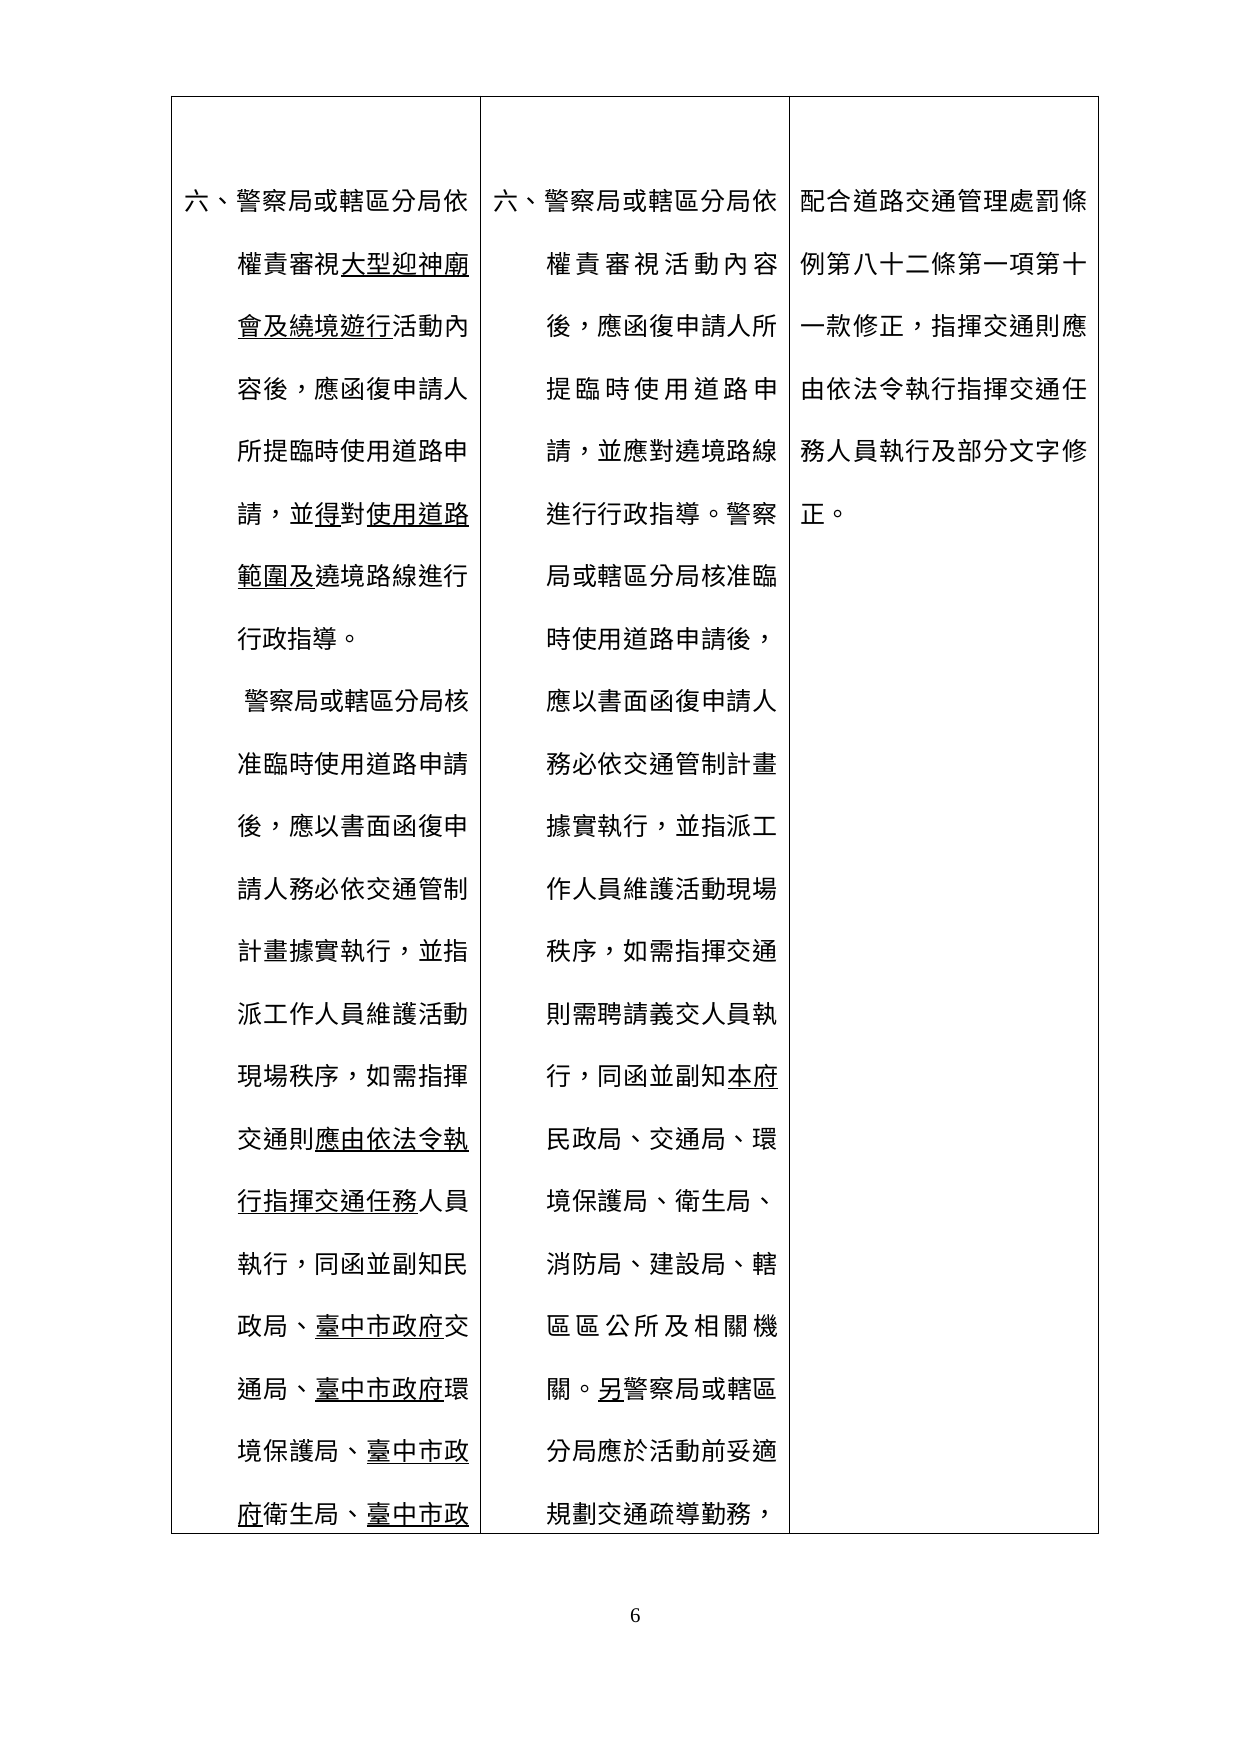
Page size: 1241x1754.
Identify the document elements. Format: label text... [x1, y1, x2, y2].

table_cell 配合道路交通管理處罰條例第八十二條第一項第十一款修正，指揮交通則應由依法令執行指揮交通任務人員執行及部分文字修正。 [790, 97, 1098, 1533]
table_cell 六、警察局或轄區分局依權責審視大型迎神廟會及繞境遊行活動內容後，應函復申請人所提臨時使用道路申請，並得對使用道路範圍及遶境路線進行行政指導。 警察局或轄區分局核准臨時使用道路申請後，應以書面函復申請人務必依交通管制計畫據實執行，並指派工作人員維護活動現場秩序，如需指揮交通則應由依法令執行指揮交通任務人員執行，同函並副知民政局、臺中市政府交通局、臺中市政府環境保護局、臺中市政府衛生局、臺中市政 [172, 97, 480, 1533]
table_cell 六、警察局或轄區分局依權責審視活動內容後，應函復申請人所提臨時使用道路申請，並應對遶境路線進行行政指導。警察局或轄區分局核准臨時使用道路申請後，應以書面函復申請人務必依交通管制計畫據實執行，並指派工作人員維護活動現場秩序，如需指揮交通則需聘請義交人員執行，同函並副知本府民政局、交通局、環境保護局、衛生局、消防局、建設局、轄區區公所及相關機關。另警察局或轄區分局應於活動前妥適規劃交通疏導勤務， [481, 97, 789, 1533]
